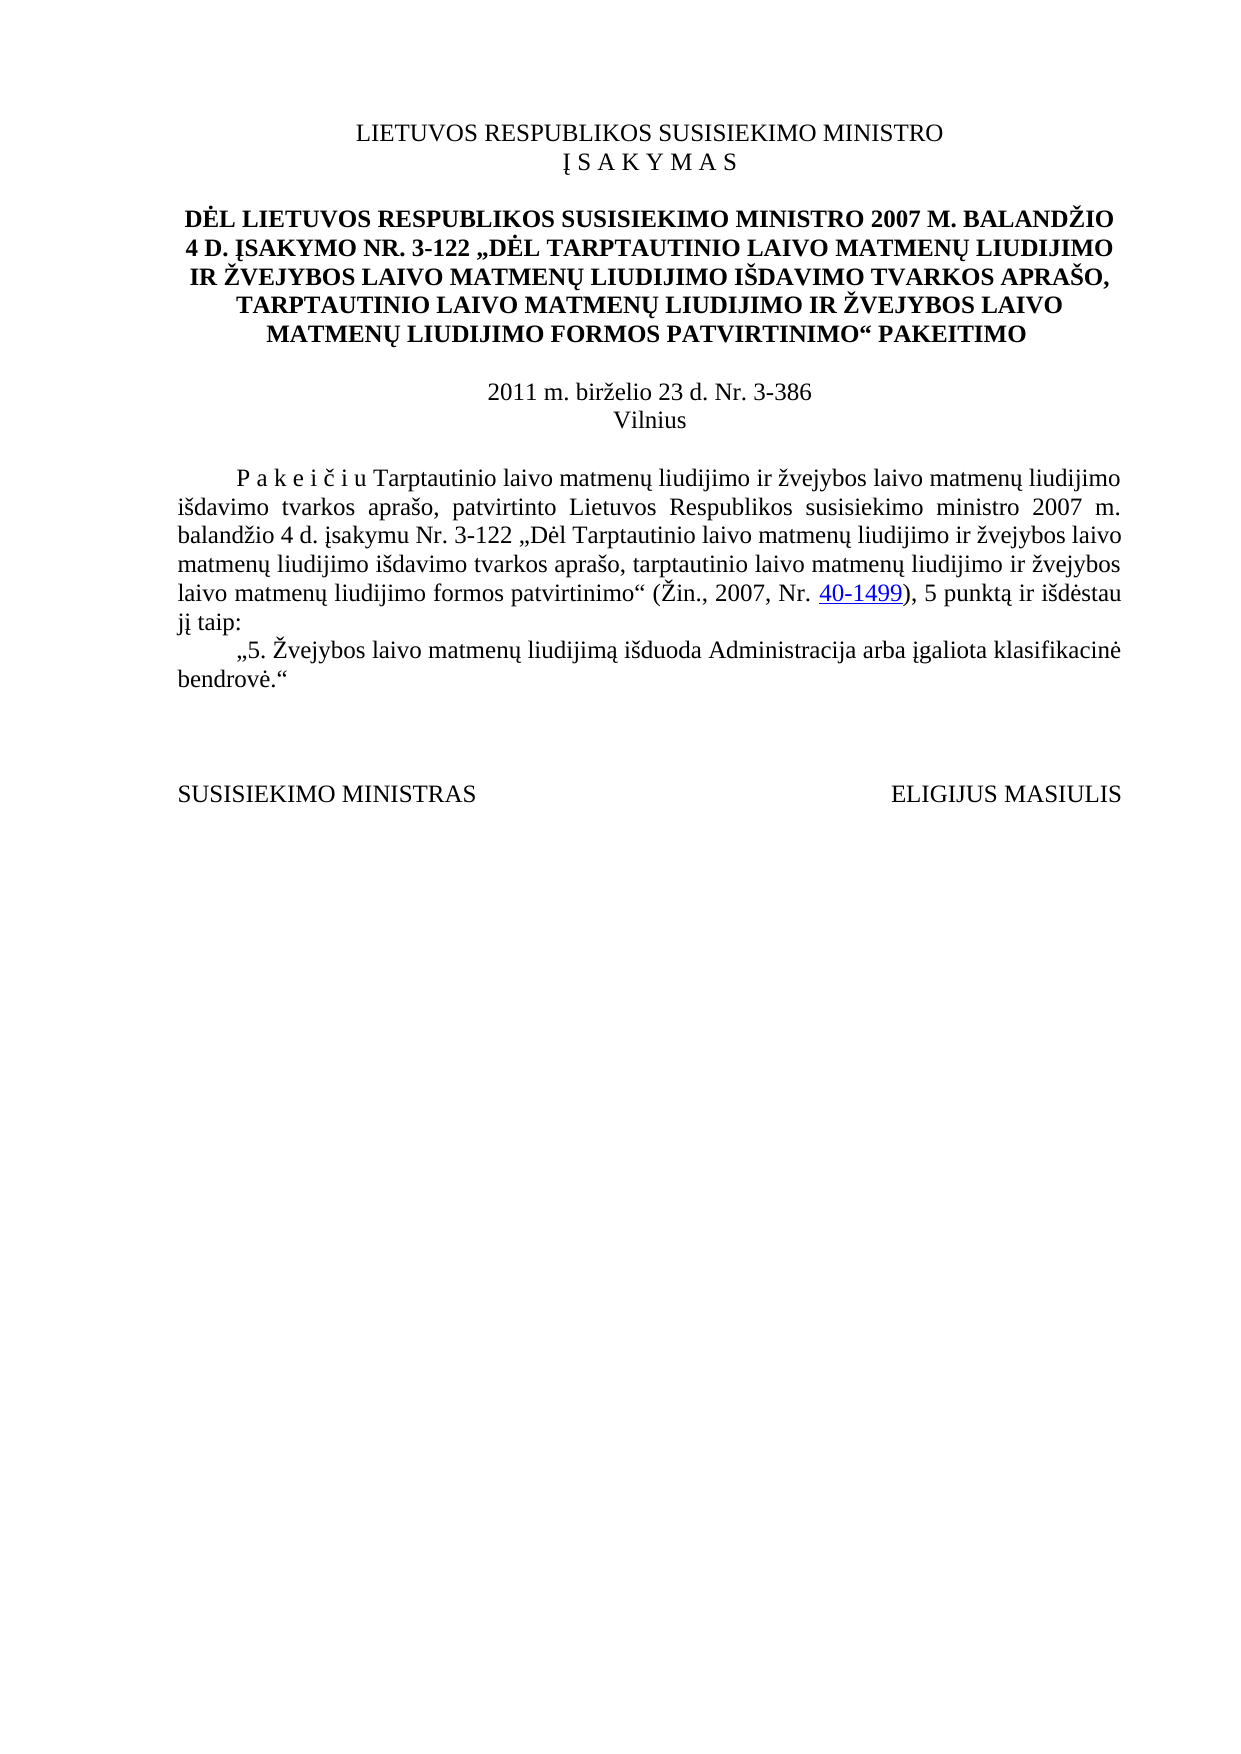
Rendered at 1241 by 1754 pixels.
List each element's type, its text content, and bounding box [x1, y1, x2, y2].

text Į S A K Y M A S [177, 147, 1122, 176]
text „5. Žvejybos laivo matmenų liudijimą išduoda Administracija arba įgaliota klasifikacinė bendrovė.“ [177, 636, 1122, 693]
text 2011 m. birželio 23 d. Nr. 3-386 [177, 377, 1122, 406]
text Vilnius [177, 406, 1122, 434]
text DĖL LIETUVOS RESPUBLIKOS SUSISIEKIMO MINISTRO 2007 M. BALANDŽIO 4 D. ĮSAKYMO Nr. 3-122 „DĖL TARPTAUTINIO LAIVO MATMENŲ LIUDIJIMO IR ŽVEJYBOS LAIVO MATMENŲ LIUDIJIMO IŠDAVIMO TVARKOS APRAŠO, TARPTAUTINIO LAIVO MATMENŲ LIUDIJIMO IR ŽVEJYBOS LAIVO MATMENŲ LIUDIJIMO FORMOS PATVIRTINIMO“ PAKEITIMO [177, 204, 1122, 348]
text LIETUVOS RESPUBLIKOS SUSISIEKIMO MINISTRO [177, 118, 1122, 147]
text Susisiekimo ministras Eligijus Masiulis [177, 779, 1122, 808]
text P a k e i č i u Tarptautinio laivo matmenų liudijimo ir žvejybos laivo matmenų liudijimo išdavimo tvarkos aprašo, patvirtinto Lietuvos Respublikos susisiekimo ministro 2007 m. balandžio 4 d. įsakymu Nr. 3-122 „Dėl Tarptautinio laivo matmenų liudijimo ir žvejybos laivo matmenų liudijimo išdavimo tvarkos aprašo, tarptautinio laivo matmenų liudijimo ir žvejybos laivo matmenų liudijimo formos patvirtinimo“ (Žin., 2007, Nr. 40-1499), 5 punktą ir išdėstau jį taip: [177, 463, 1122, 636]
